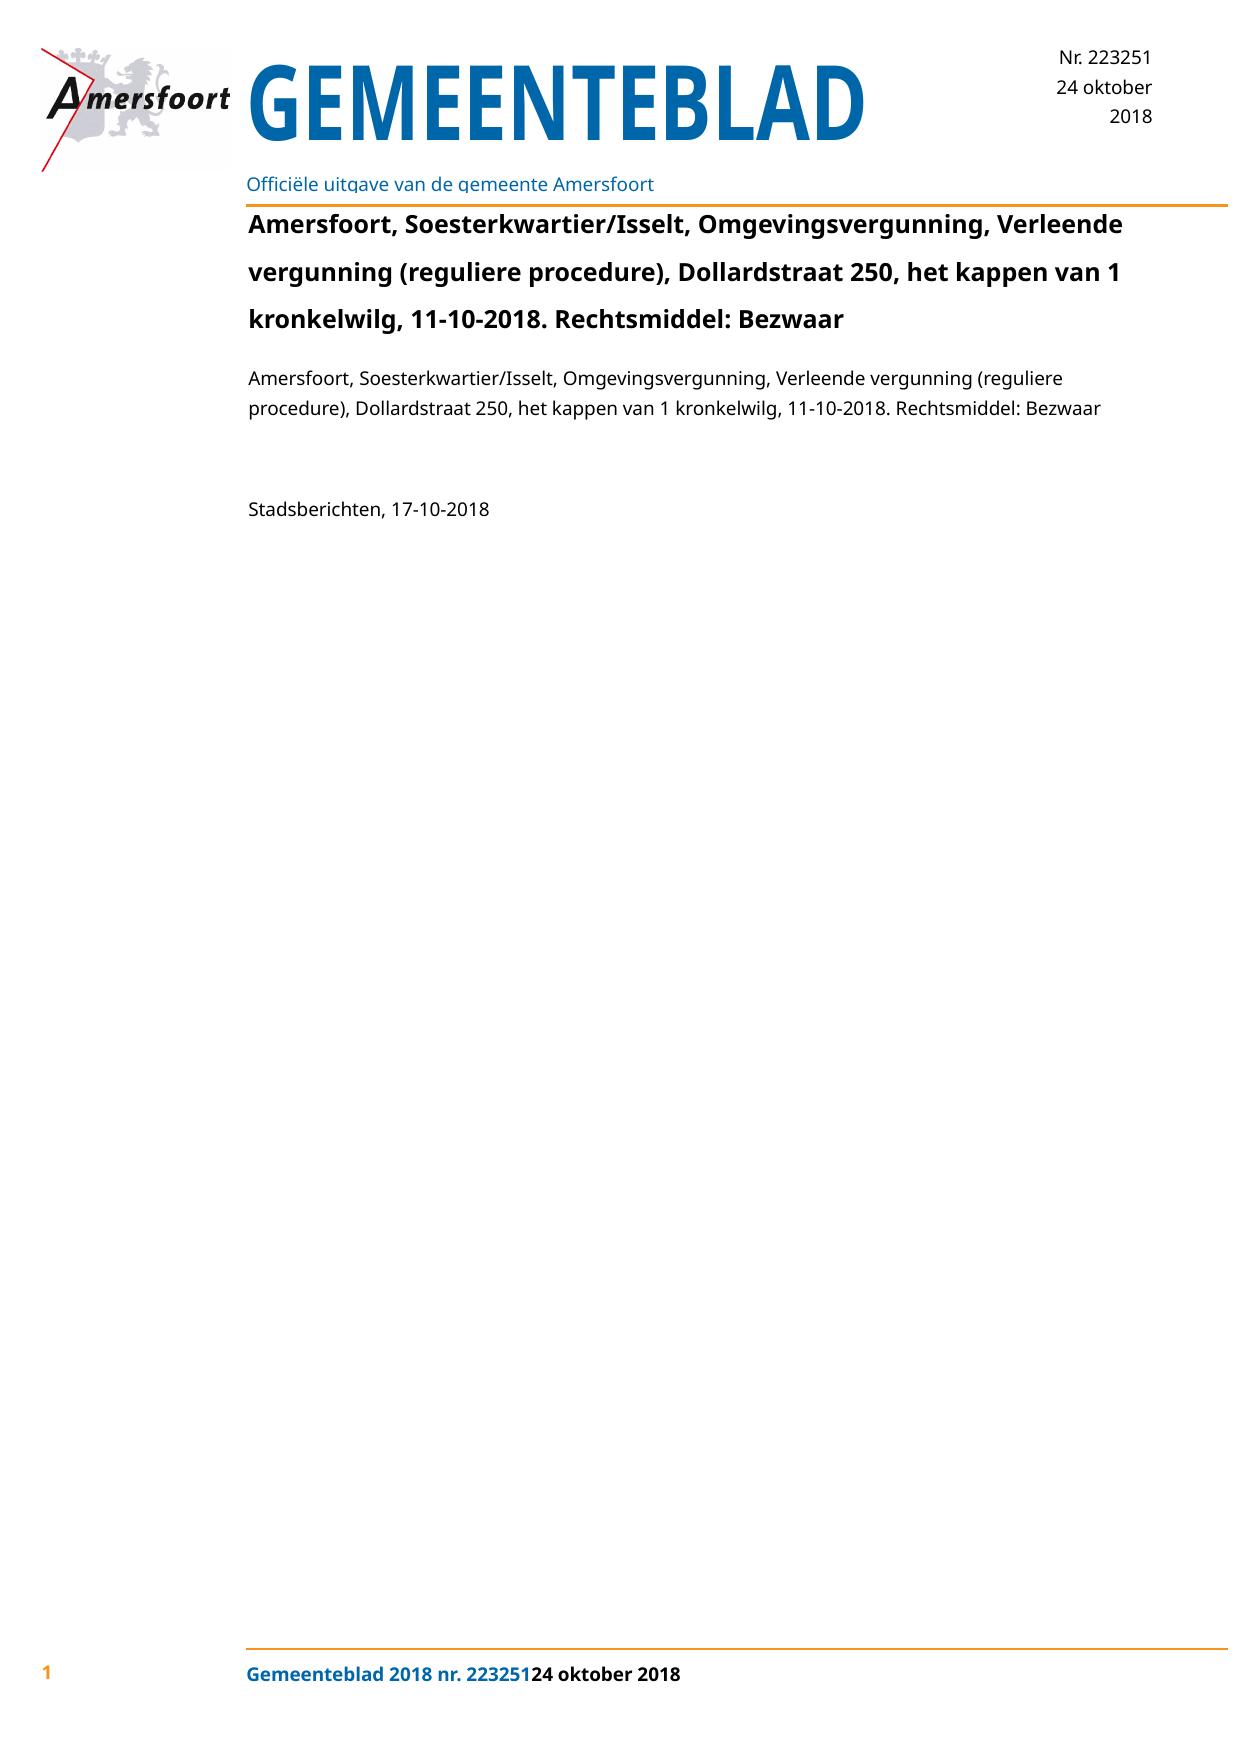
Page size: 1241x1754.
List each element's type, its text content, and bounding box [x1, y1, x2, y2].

text Amersfoort, Soesterkwartier/Isselt, Omgevingsvergunning, Verleende vergunning (reguliere procedure), Dollardstraat 250, het kappen van 1 kronkelwilg, 11-10-2018. Rechtsmiddel: Bezwaar [248, 207, 1152, 336]
text Amersfoort, Soesterkwartier/Isselt, Omgevingsvergunning, Verleende vergunning (reguliere procedure), Dollardstraat 250, het kappen van 1 kronkelwilg, 11-10-2018. Rechtsmiddel: Bezwaar [248, 366, 1152, 421]
text Stadsberichten, 17-10-2018 [248, 496, 1152, 522]
picture [41, 47, 231, 172]
